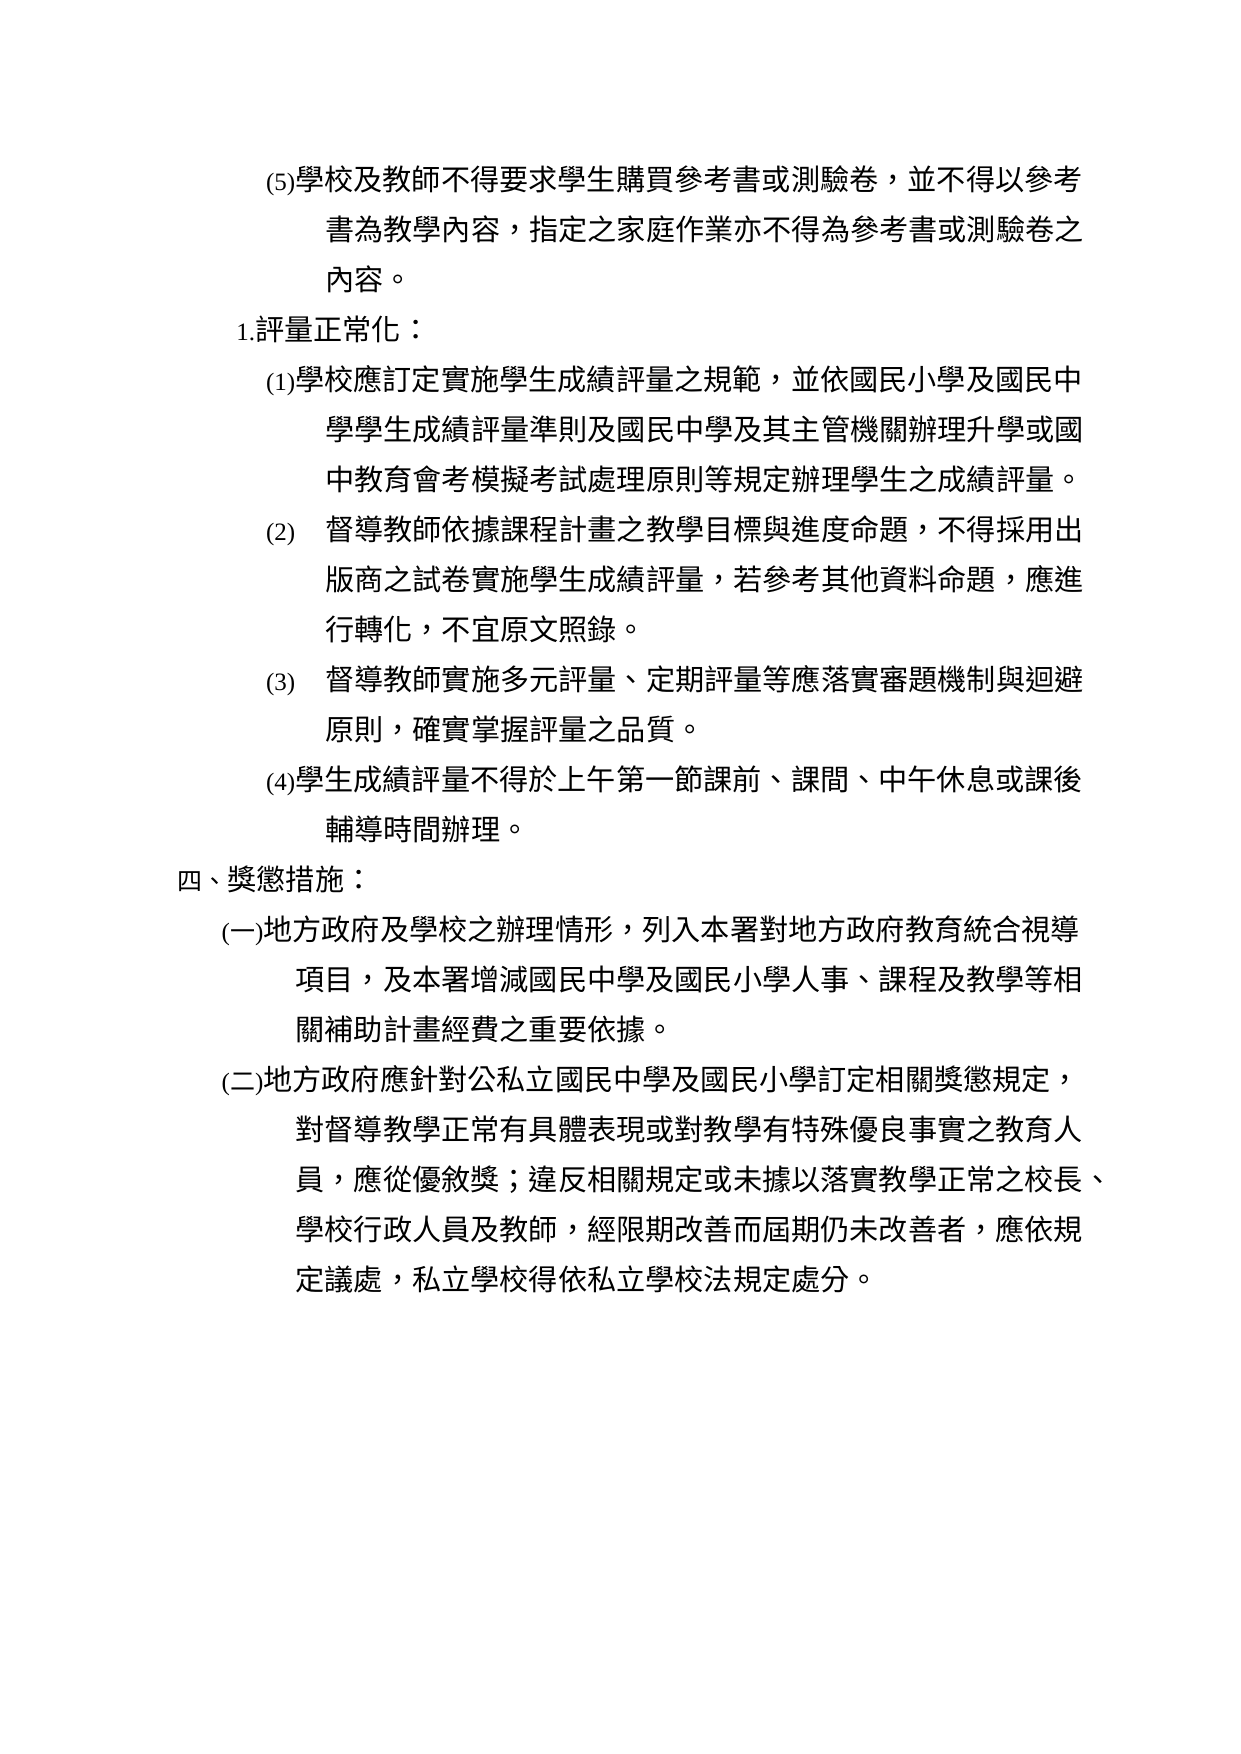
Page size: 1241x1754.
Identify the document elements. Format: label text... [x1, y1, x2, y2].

list 督導教師依據課程計畫之教學目標與進度命題，不得採用出版商之試卷實施學生成績評量，若參考其他資料命題，應進行轉化，不宜原文照錄。 [266, 500, 1097, 650]
list 地方政府及學校之辦理情形，列入本署對地方政府教育統合視導項目，及本署增減國民中學及國民小學人事、課程及教學等相關補助計畫經費之重要依據。 [221, 900, 1097, 1050]
list 學校及教師不得要求學生購買參考書或測驗卷，並不得以參考書為教學內容，指定之家庭作業亦不得為參考書或測驗卷之內容。 [266, 150, 1097, 300]
list 學校應訂定實施學生成績評量之規範，並依國民小學及國民中學學生成績評量準則及國民中學及其主管機關辦理升學或國中教育會考模擬考試處理原則等規定辦理學生之成績評量。 [266, 350, 1097, 500]
list 督導教師實施多元評量、定期評量等應落實審題機制與迴避原則，確實掌握評量之品質。 [266, 650, 1097, 750]
list 學生成績評量不得於上午第一節課前、課間、中午休息或課後輔導時間辦理。 [266, 750, 1097, 850]
list 評量正常化： [236, 300, 1097, 350]
list 地方政府應針對公私立國民中學及國民小學訂定相關獎懲規定，對督導教學正常有具體表現或對教學有特殊優良事實之教育人員，應從優敘獎；違反相關規定或未據以落實教學正常之校長、學校行政人員及教師，經限期改善而屆期仍未改善者，應依規定議處，私立學校得依私立學校法規定處分。 [221, 1050, 1097, 1300]
list 獎懲措施： [177, 850, 1097, 900]
